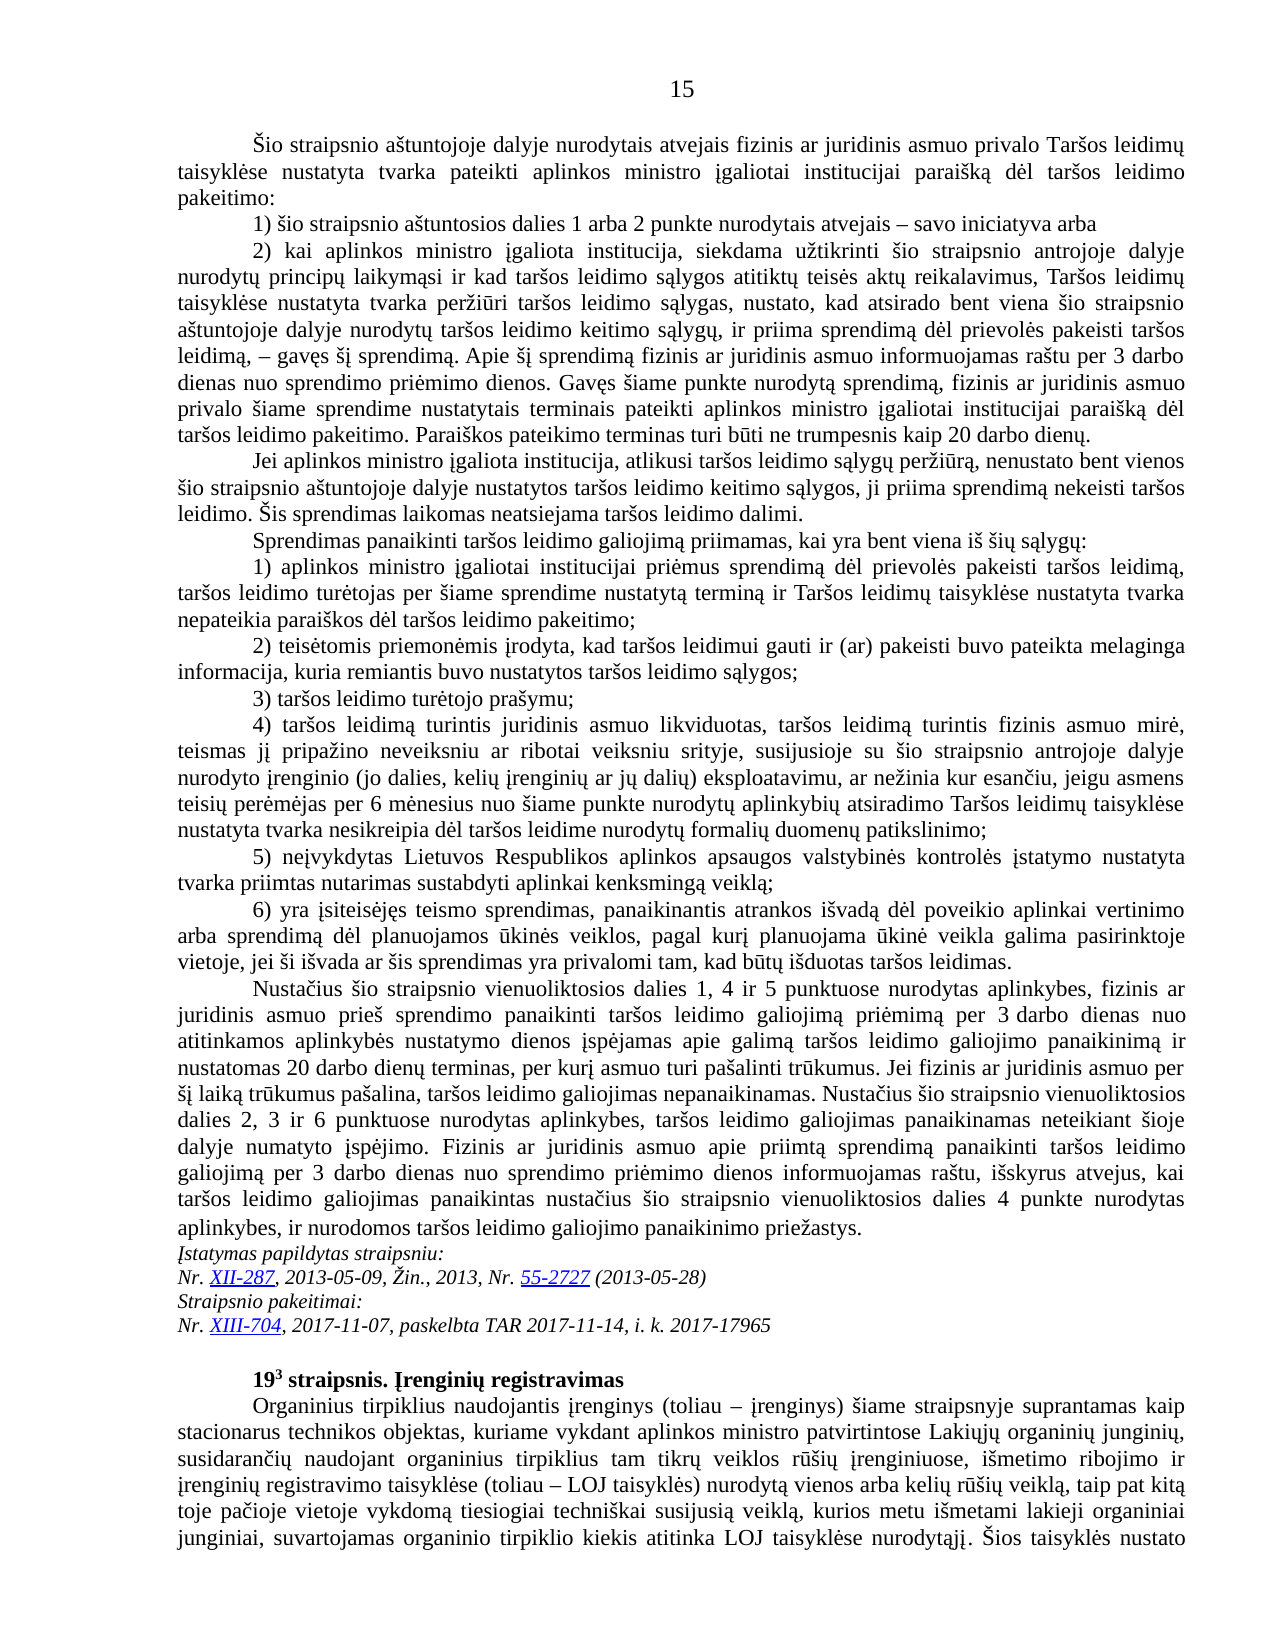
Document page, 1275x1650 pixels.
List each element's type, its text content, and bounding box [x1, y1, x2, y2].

text 6) yra įsiteisėjęs teismo sprendimas, panaikinantis atrankos išvadą dėl poveikio aplinkai vertinimo arba sprendimą dėl planuojamos ūkinės veiklos, pagal kurį planuojama ūkinė veikla galima pasirinktoje vietoje, jei ši išvada ar šis sprendimas yra privalomi tam, kad būtų išduotas taršos leidimas. [177, 896, 1186, 975]
text 2) teisėtomis priemonėmis įrodyta, kad taršos leidimui gauti ir (ar) pakeisti buvo pateikta melaginga informacija, kuria remiantis buvo nustatytos taršos leidimo sąlygos; [177, 632, 1186, 685]
text 2) kai aplinkos ministro įgaliota institucija, siekdama užtikrinti šio straipsnio antrojoje dalyje nurodytų principų laikymąsi ir kad taršos leidimo sąlygos atitiktų teisės aktų reikalavimus, Taršos leidimų taisyklėse nustatyta tvarka peržiūri taršos leidimo sąlygas, nustato, kad atsirado bent viena šio straipsnio aštuntojoje dalyje nurodytų taršos leidimo keitimo sąlygų, ir priima sprendimą dėl prievolės pakeisti taršos leidimą, – gavęs šį sprendimą. Apie šį sprendimą fizinis ar juridinis asmuo informuojamas raštu per 3 darbo dienas nuo sprendimo priėmimo dienos. Gavęs šiame punkte nurodytą sprendimą, fizinis ar juridinis asmuo privalo šiame sprendime nustatytais terminais pateikti aplinkos ministro įgaliotai institucijai paraišką dėl taršos leidimo pakeitimo. Paraiškos pateikimo terminas turi būti ne trumpesnis kaip 20 darbo dienų. [177, 237, 1186, 448]
text Nr. XII-287, 2013-05-09, Žin., 2013, Nr. 55-2727 (2013-05-28) [177, 1265, 1186, 1289]
text Įstatymas papildytas straipsniu: [177, 1241, 1186, 1265]
text Straipsnio pakeitimai: [177, 1289, 1186, 1313]
text 1) šio straipsnio aštuntosios dalies 1 arba 2 punkte nurodytais atvejais – savo iniciatyva arba [177, 210, 1186, 237]
text Sprendimas panaikinti taršos leidimo galiojimą priimamas, kai yra bent viena iš šių sąlygų: [177, 527, 1186, 553]
text 1) aplinkos ministro įgaliotai institucijai priėmus sprendimą dėl prievolės pakeisti taršos leidimą, taršos leidimo turėtojas per šiame sprendime nustatytą terminą ir Taršos leidimų taisyklėse nustatyta tvarka nepateikia paraiškos dėl taršos leidimo pakeitimo; [177, 553, 1186, 632]
text 5) neįvykdytas Lietuvos Respublikos aplinkos apsaugos valstybinės kontrolės įstatymo nustatyta tvarka priimtas nutarimas sustabdyti aplinkai kenksmingą veiklą; [177, 843, 1186, 896]
text Organinius tirpiklius naudojantis įrenginys (toliau – įrenginys) šiame straipsnyje suprantamas kaip stacionarus technikos objektas, kuriame vykdant aplinkos ministro patvirtintose Lakiųjų organinių junginių, susidarančių naudojant organinius tirpiklius tam tikrų veiklos rūšių įrenginiuose, išmetimo ribojimo ir įrenginių registravimo taisyklėse (toliau – LOJ taisyklės) nurodytą vienos arba kelių rūšių veiklą, taip pat kitą toje pačioje vietoje vykdomą tiesiogiai techniškai susijusią veiklą, kurios metu išmetami lakieji organiniai junginiai, suvartojamas organinio tirpiklio kiekis atitinka LOJ taisyklėse nurodytąjį. Šios taisyklės nustato [177, 1392, 1186, 1550]
text Nustačius šio straipsnio vienuoliktosios dalies 1, 4 ir 5 punktuose nurodytas aplinkybes, fizinis ar juridinis asmuo prieš sprendimo panaikinti taršos leidimo galiojimą priėmimą per 3 darbo dienas nuo atitinkamos aplinkybės nustatymo dienos įspėjamas apie galimą taršos leidimo galiojimo panaikinimą ir nustatomas 20 darbo dienų terminas, per kurį asmuo turi pašalinti trūkumus. Jei fizinis ar juridinis asmuo per šį laiką trūkumus pašalina, taršos leidimo galiojimas nepanaikinamas. Nustačius šio straipsnio vienuoliktosios dalies 2, 3 ir 6 punktuose nurodytas aplinkybes, taršos leidimo galiojimas panaikinamas neteikiant šioje dalyje numatyto įspėjimo. Fizinis ar juridinis asmuo apie priimtą sprendimą panaikinti taršos leidimo galiojimą per 3 darbo dienas nuo sprendimo priėmimo dienos informuojamas raštu, išskyrus atvejus, kai taršos leidimo galiojimas panaikintas nustačius šio straipsnio vienuoliktosios dalies 4 punkte nurodytas aplinkybes, ir nurodomos taršos leidimo galiojimo panaikinimo priežastys. [177, 975, 1186, 1241]
text 3) taršos leidimo turėtojo prašymu; [177, 685, 1186, 711]
text Jei aplinkos ministro įgaliota institucija, atlikusi taršos leidimo sąlygų peržiūrą, nenustato bent vienos šio straipsnio aštuntojoje dalyje nustatytos taršos leidimo keitimo sąlygos, ji priima sprendimą nekeisti taršos leidimo. Šis sprendimas laikomas neatsiejama taršos leidimo dalimi. [177, 448, 1186, 527]
text Nr. XIII-704, 2017-11-07, paskelbta TAR 2017-11-14, i. k. 2017-17965 [177, 1313, 1186, 1337]
text Šio straipsnio aštuntojoje dalyje nurodytais atvejais fizinis ar juridinis asmuo privalo Taršos leidimų taisyklėse nustatyta tvarka pateikti aplinkos ministro įgaliotai institucijai paraišką dėl taršos leidimo pakeitimo: [177, 131, 1186, 210]
text 193 straipsnis. Įrenginių registravimas [177, 1366, 1186, 1392]
text 4) taršos leidimą turintis juridinis asmuo likviduotas, taršos leidimą turintis fizinis asmuo mirė, teismas jį pripažino neveiksniu ar ribotai veiksniu srityje, susijusioje su šio straipsnio antrojoje dalyje nurodyto įrenginio (jo dalies, kelių įrenginių ar jų dalių) eksploatavimu, ar nežinia kur esančiu, jeigu asmens teisių perėmėjas per 6 mėnesius nuo šiame punkte nurodytų aplinkybių atsiradimo Taršos leidimų taisyklėse nustatyta tvarka nesikreipia dėl taršos leidime nurodytų formalių duomenų patikslinimo; [177, 711, 1186, 843]
